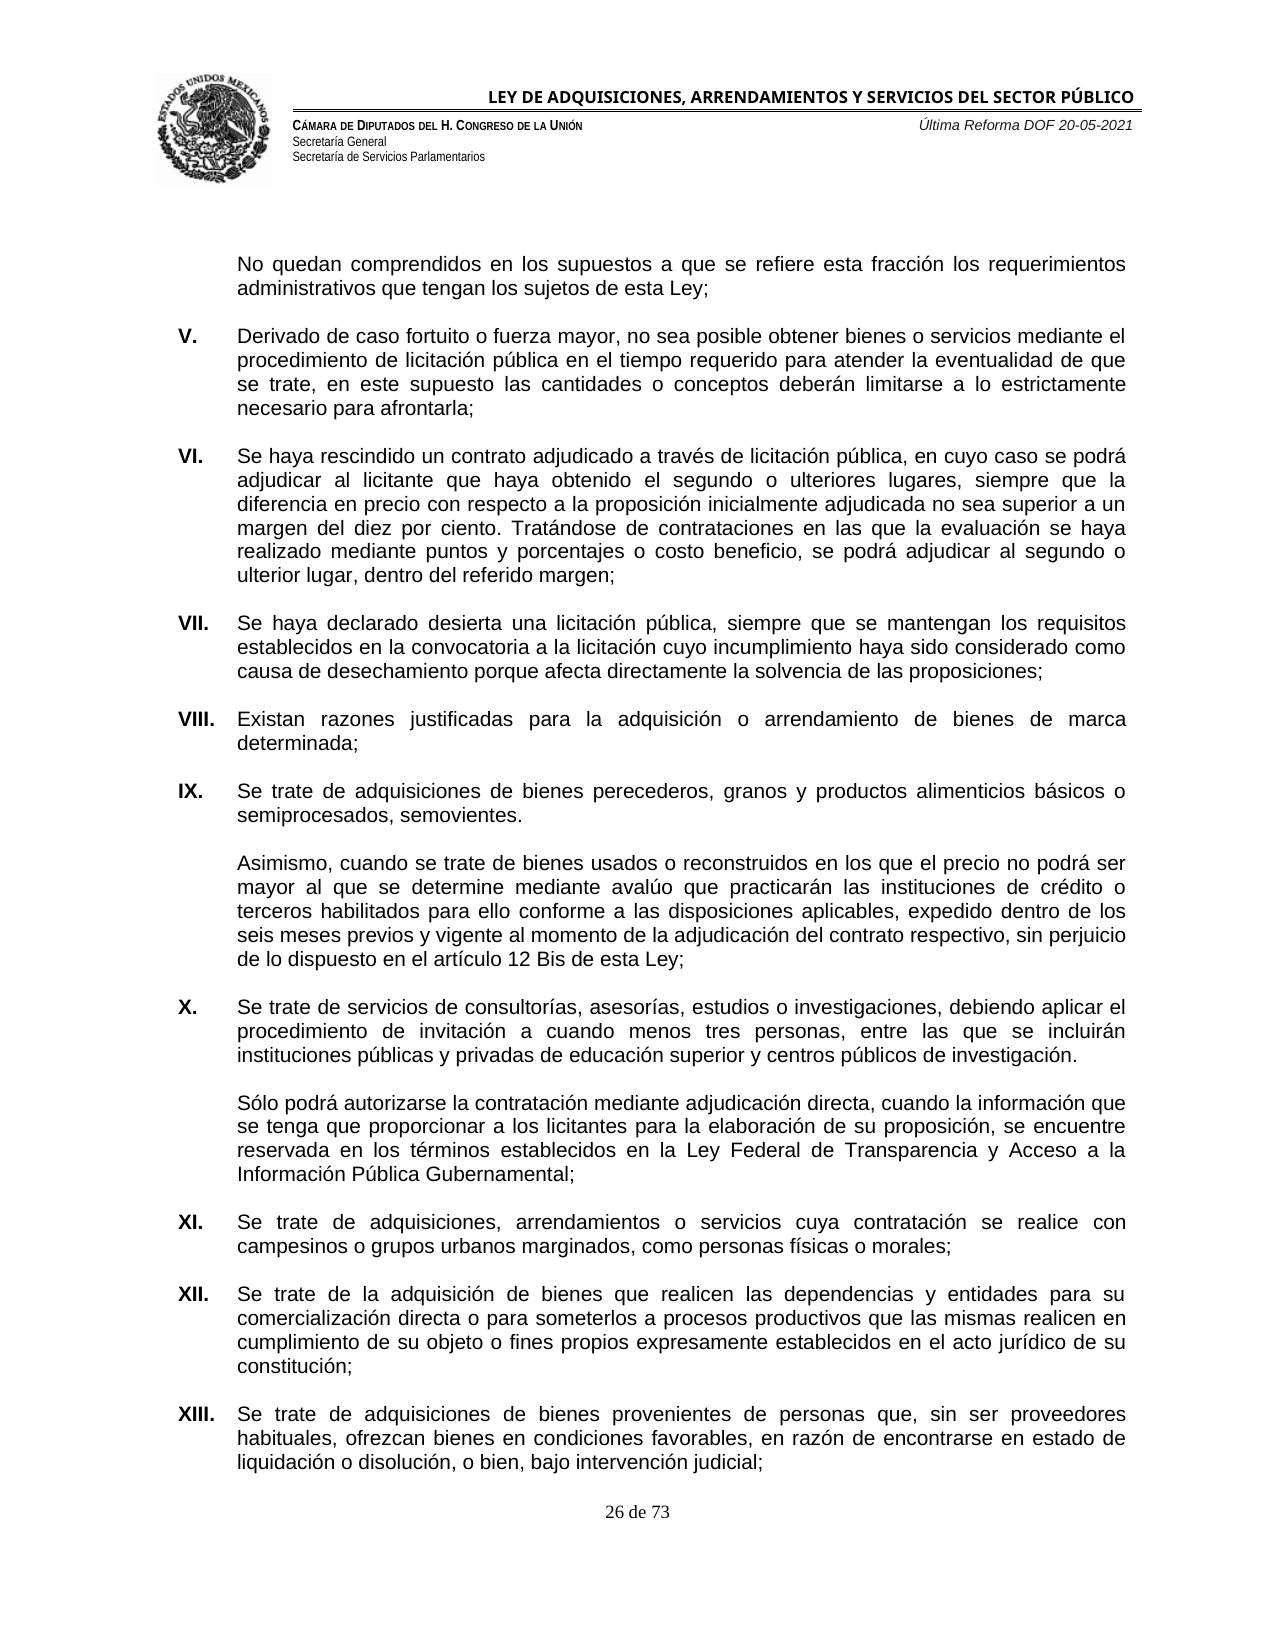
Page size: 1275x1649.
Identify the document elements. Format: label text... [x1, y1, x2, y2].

text X. Se trate de servicios de consultorías, asesorías, estudios o investigaciones, debiendo aplicar el procedimiento de invitación a cuando menos tres personas, entre las que se incluirán instituciones públicas y privadas de educación superior y centros públicos de investigación. [178, 994, 1127, 1066]
text Asimismo, cuando se trate de bienes usados o reconstruidos en los que el precio no podrá ser mayor al que se determine mediante avalúo que practicarán las instituciones de crédito o terceros habilitados para ello conforme a las disposiciones aplicables, expedido dentro de los seis meses previos y vigente al momento de la adjudicación del contrato respectivo, sin perjuicio de lo dispuesto en el artículo 12 Bis de esta Ley; [237, 851, 1127, 971]
text Sólo podrá autorizarse la contratación mediante adjudicación directa, cuando la información que se tenga que proporcionar a los licitantes para la elaboración de su proposición, se encuentre reservada en los términos establecidos en la Ley Federal de Transparencia y Acceso a la Información Pública Gubernamental; [237, 1090, 1127, 1186]
text IX. Se trate de adquisiciones de bienes perecederos, granos y productos alimenticios básicos o semiprocesados, semovientes. [178, 779, 1127, 827]
text VIII. Existan razones justificadas para la adquisición o arrendamiento de bienes de marca determinada; [178, 707, 1127, 755]
text XI. Se trate de adquisiciones, arrendamientos o servicios cuya contratación se realice con campesinos o grupos urbanos marginados, como personas físicas o morales; [178, 1210, 1127, 1258]
text XIII. Se trate de adquisiciones de bienes provenientes de personas que, sin ser proveedores habituales, ofrezcan bienes en condiciones favorables, en razón de encontrarse en estado de liquidación o disolución, o bien, bajo intervención judicial; [178, 1402, 1127, 1474]
text VII. Se haya declarado desierta una licitación pública, siempre que se mantengan los requisitos establecidos en la convocatoria a la licitación cuyo incumplimiento haya sido considerado como causa de desechamiento porque afecta directamente la solvencia de las proposiciones; [178, 611, 1127, 683]
text No quedan comprendidos en los supuestos a que se refiere esta fracción los requerimientos administrativos que tengan los sujetos de esta Ley; [237, 252, 1127, 300]
text XII. Se trate de la adquisición de bienes que realicen las dependencias y entidades para su comercialización directa o para someterlos a procesos productivos que las mismas realicen en cumplimiento de su objeto o fines propios expresamente establecidos en el acto jurídico de su constitución; [178, 1282, 1127, 1378]
text VI. Se haya rescindido un contrato adjudicado a través de licitación pública, en cuyo caso se podrá adjudicar al licitante que haya obtenido el segundo o ulteriores lugares, siempre que la diferencia en precio con respecto a la proposición inicialmente adjudicada no sea superior a un margen del diez por ciento. Tratándose de contrataciones en las que la evaluación se haya realizado mediante puntos y porcentajes o costo beneficio, se podrá adjudicar al segundo o ulterior lugar, dentro del referido margen; [178, 443, 1127, 587]
text V. Derivado de caso fortuito o fuerza mayor, no sea posible obtener bienes o servicios mediante el procedimiento de licitación pública en el tiempo requerido para atender la eventualidad de que se trate, en este supuesto las cantidades o conceptos deberán limitarse a lo estrictamente necesario para afrontarla; [178, 324, 1127, 419]
